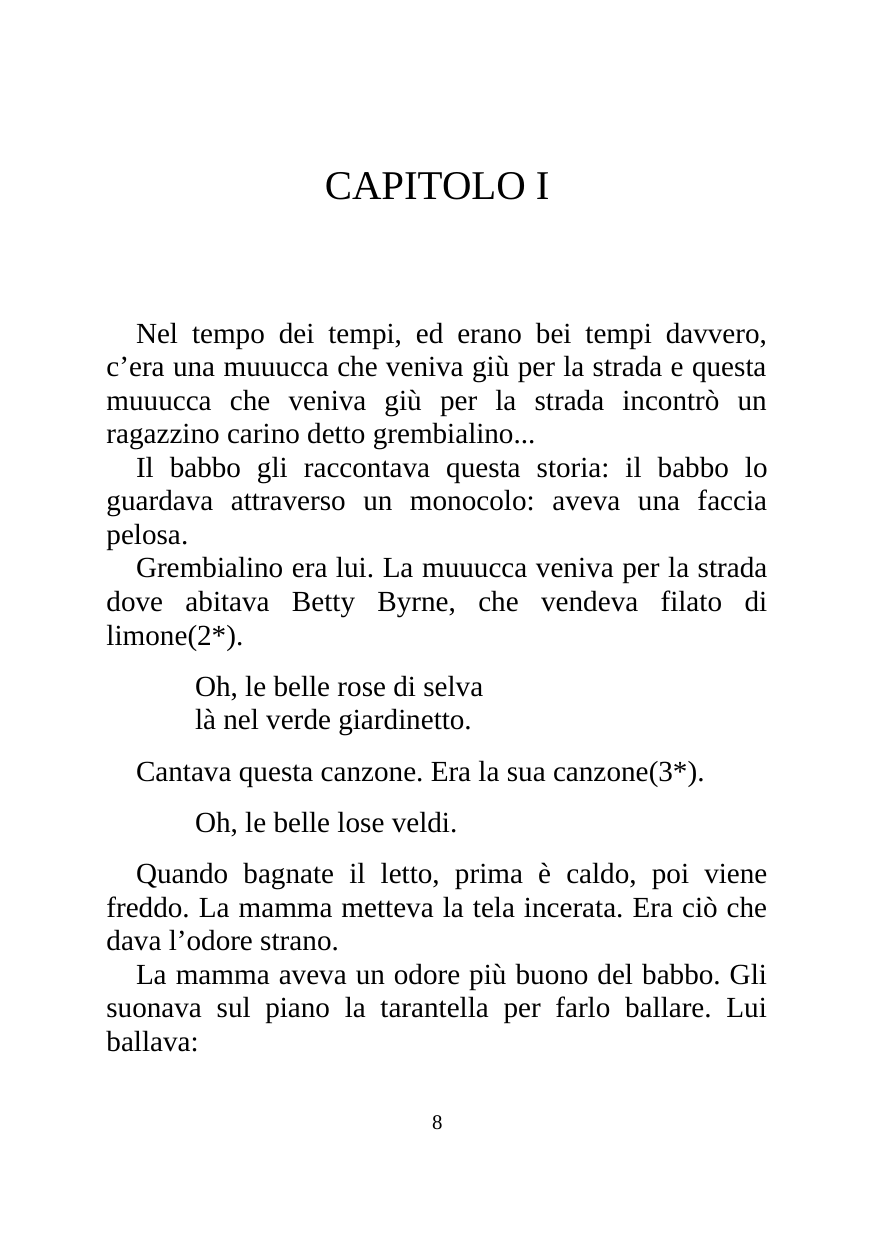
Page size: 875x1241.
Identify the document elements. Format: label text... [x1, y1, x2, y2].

text Quando bagnate il letto, prima è caldo, poi viene freddo. La mamma metteva la tela incerata. Era ciò che dava l’odore strano. [106, 856, 768, 957]
text Oh, le belle lose veldi. [195, 805, 768, 838]
text Il babbo gli raccontava questa storia: il babbo lo guardava attraverso un monocolo: aveva una faccia pelosa. [106, 450, 768, 551]
text La mamma aveva un odore più buono del babbo. Gli suonava sul piano la tarantella per farlo ballare. Lui ballava: [106, 957, 768, 1057]
text Oh, le belle rose di selva là nel verde giardinetto. [195, 669, 768, 736]
text Cantava questa canzone. Era la sua canzone(3*). [106, 754, 768, 787]
text Grembialino era lui. La muuucca veniva per la strada dove abitava Betty Byrne, che vendeva filato di limone(2*). [106, 551, 768, 651]
text Nel tempo dei tempi, ed erano bei tempi davvero, c’era una muuucca che veniva giù per la strada e questa muuucca che veniva giù per la strada incontrò un ragazzino carino detto grembialino... [106, 316, 768, 450]
subtitle CAPITOLO I [106, 161, 768, 208]
